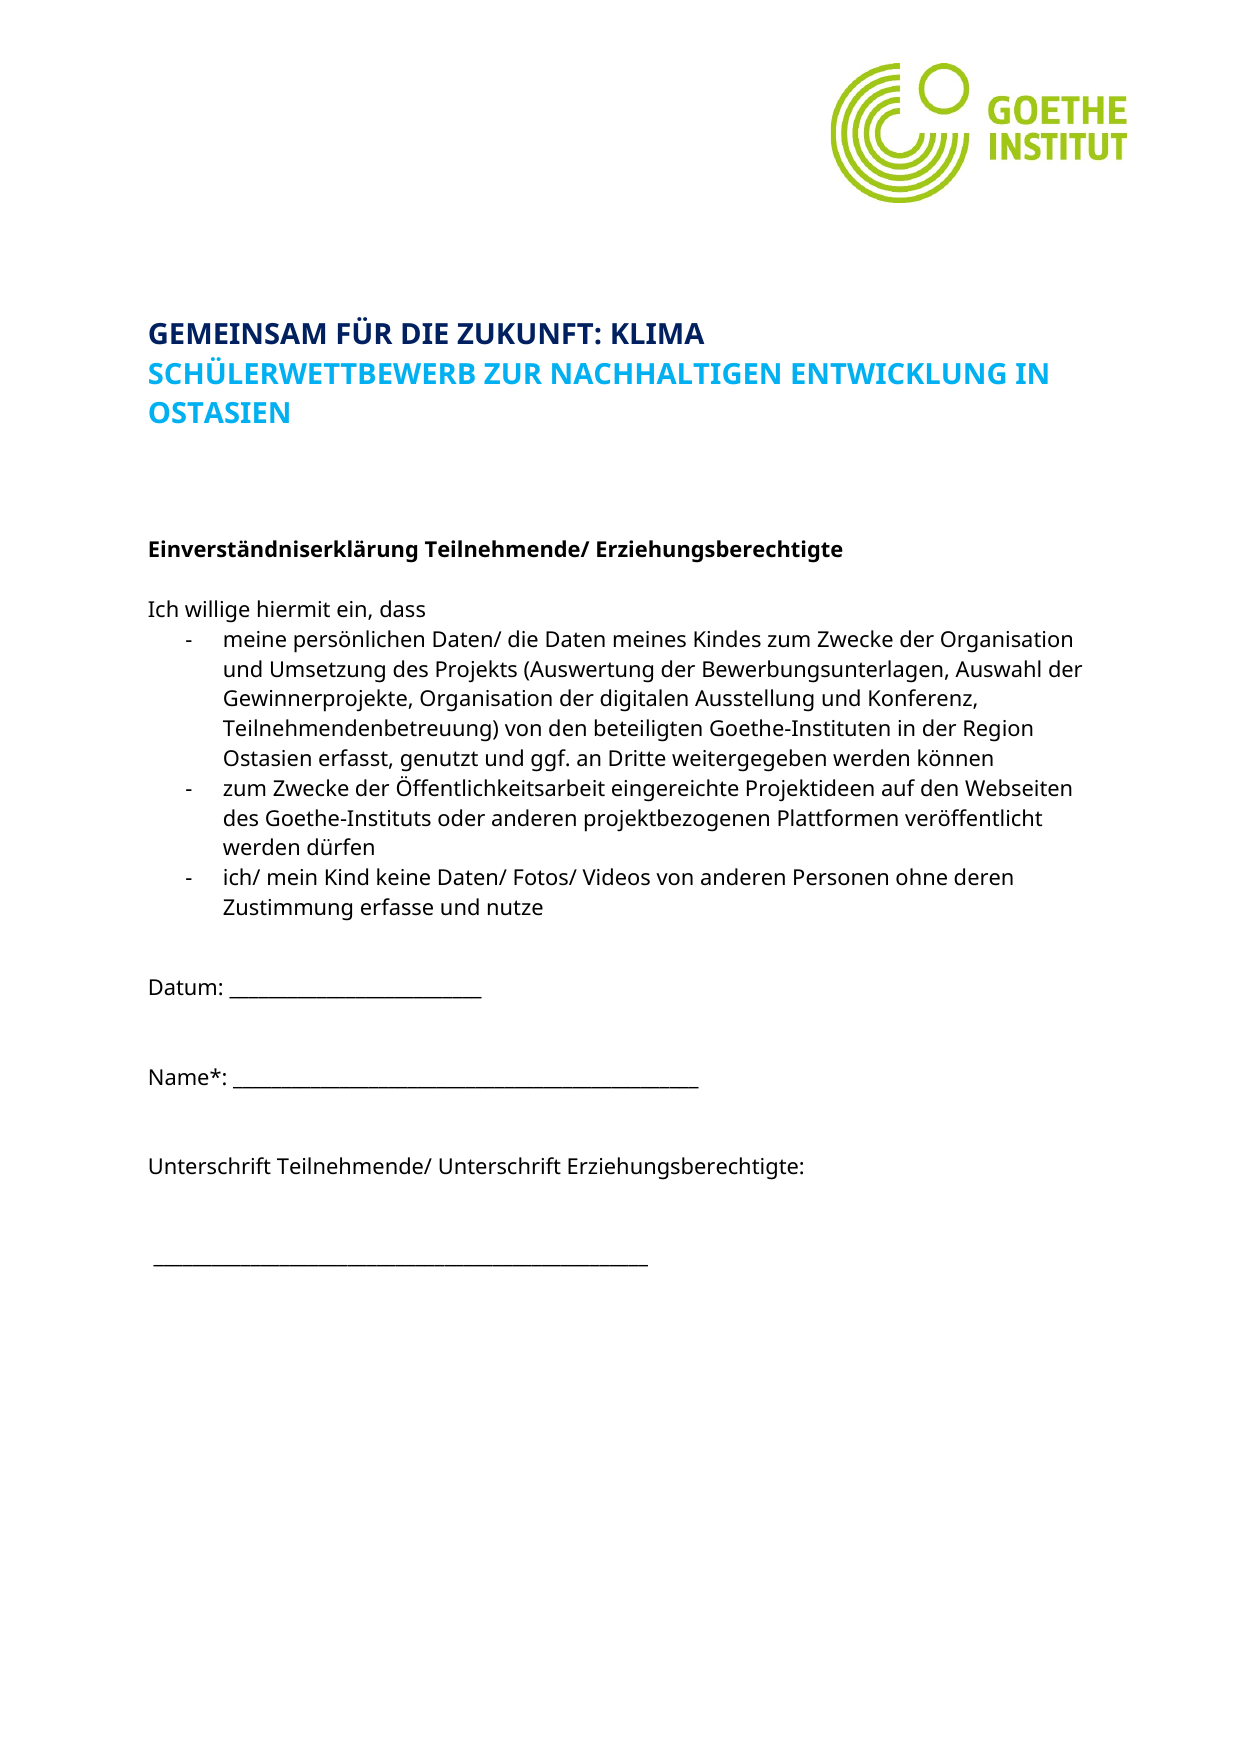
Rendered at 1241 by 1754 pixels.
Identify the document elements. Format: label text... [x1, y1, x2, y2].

text Schülerwettbewerb zur nachhaltigen Entwicklung in Ostasien [148, 353, 1092, 432]
list meine persönlichen Daten/ die Daten meines Kindes zum Zwecke der Organisation und Umsetzung des Projekts (Auswertung der Bewerbungsunterlagen, Auswahl der Gewinnerprojekte, Organisation der digitalen Ausstellung und Konferenz, Teilnehmendenbetreuung) von den beteiligten Goethe-Instituten in der Region Ostasien erfasst, genutzt und ggf. an Dritte weitergegeben werden können [185, 624, 1092, 773]
list zum Zwecke der Öffentlichkeitsarbeit eingereichte Projektideen auf den Webseiten des Goethe-Instituts oder anderen projektbezogenen Plattformen veröffentlicht werden dürfen [185, 773, 1092, 862]
list ich/ mein Kind keine Daten/ Fotos/ Videos von anderen Personen ohne deren Zustimmung erfasse und nutze [185, 862, 1092, 922]
text Einverständniserklärung Teilnehmende/ Erziehungsberechtigte [148, 534, 1092, 564]
text Datum: __________________________ [148, 972, 1092, 1002]
text Unterschrift Teilnehmende/ Unterschrift Erziehungsberechtigte: [148, 1151, 1092, 1181]
text gemeinsam für die Zukunft: KLIMA [148, 313, 1092, 353]
text Ich willige hiermit ein, dass [148, 594, 1092, 624]
text ___________________________________________________ [148, 1240, 1092, 1270]
text Name*: ________________________________________________ [148, 1062, 1092, 1091]
